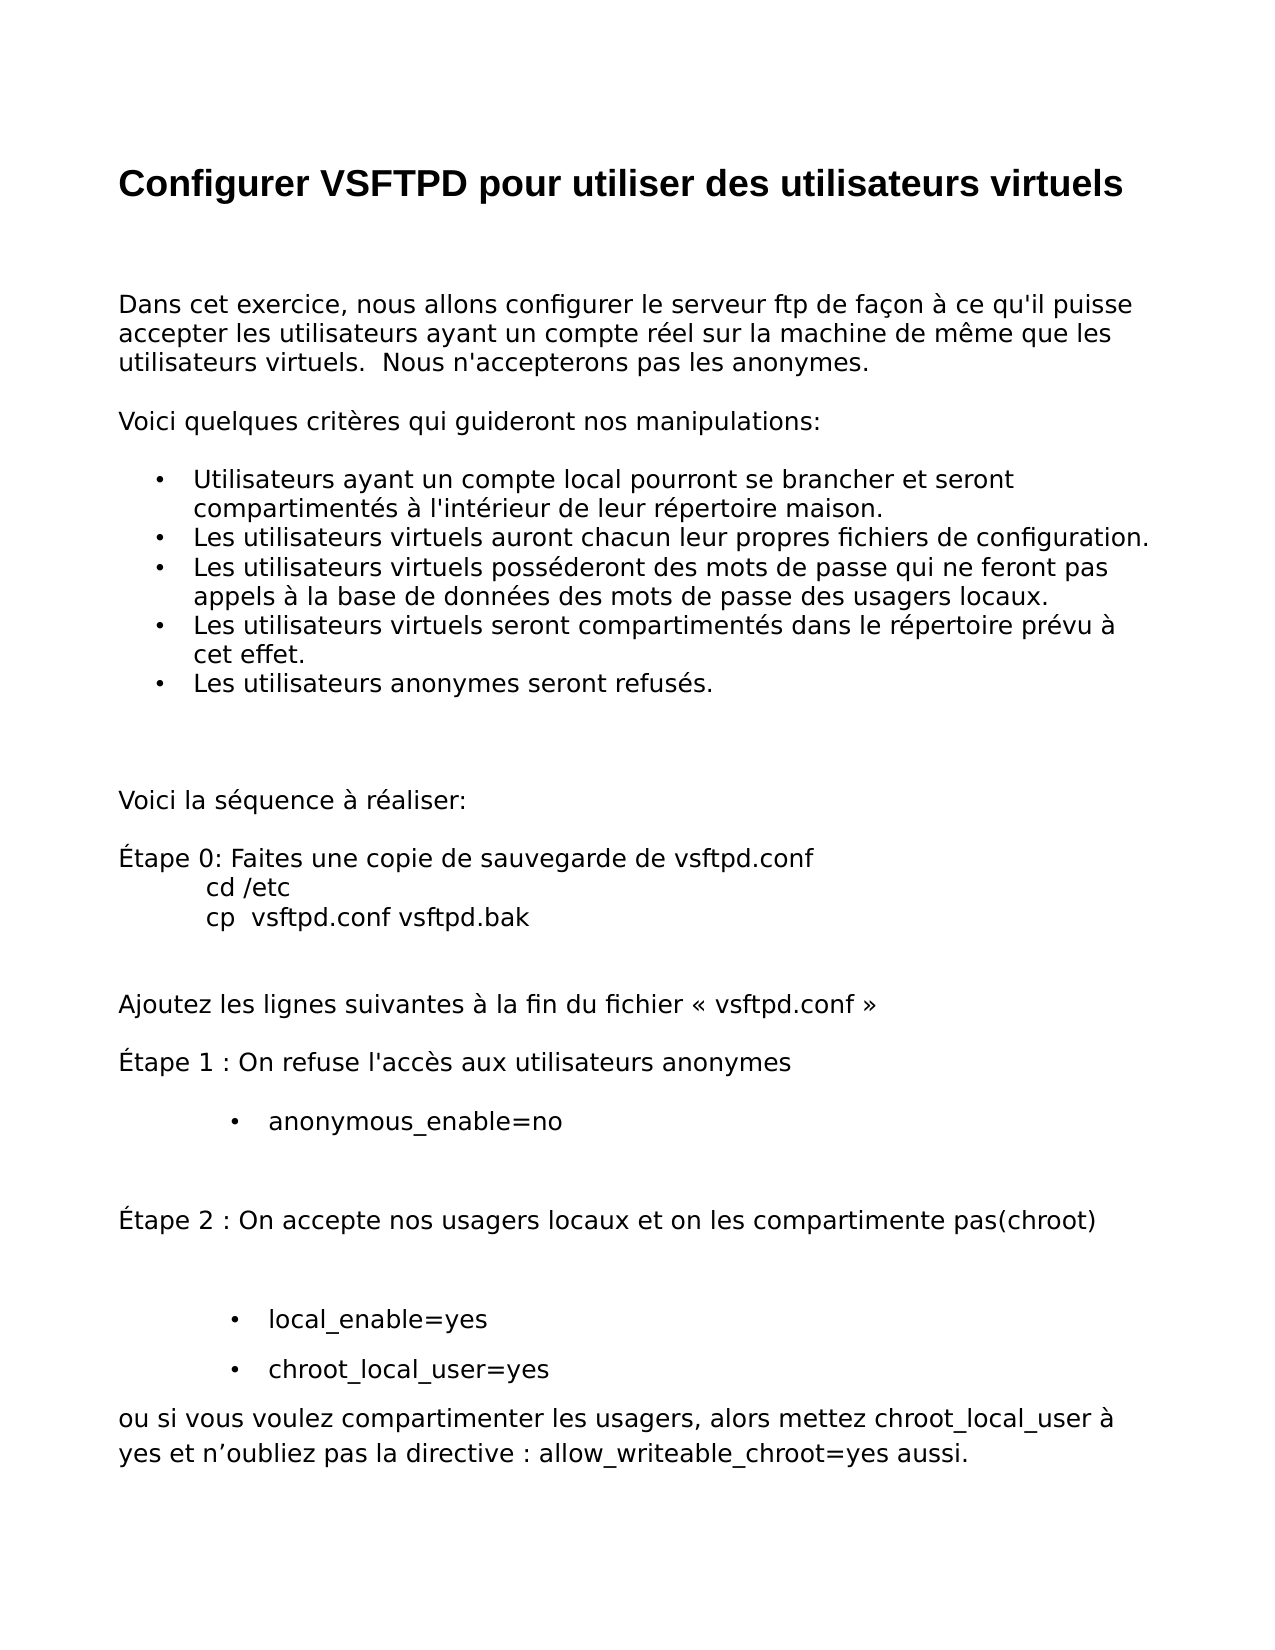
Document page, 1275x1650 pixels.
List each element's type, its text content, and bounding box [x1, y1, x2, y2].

list Les utilisateurs virtuels auront chacun leur propres fichiers de configuration. [156, 523, 1157, 553]
text cd /etc [118, 873, 1157, 903]
subtitle Configurer VSFTPD pour utiliser des utilisateurs virtuels [118, 161, 1157, 204]
list ou si vous voulez compartimenter les usagers, alors mettez chroot_local_user à yes et n’oubliez pas la directive : allow_writeable_chroot=yes aussi. [118, 1404, 1157, 1468]
list Les utilisateurs anonymes seront refusés. [156, 669, 1157, 698]
text Dans cet exercice, nous allons configurer le serveur ftp de façon à ce qu'il puisse accepter les utilisateurs ayant un compte réel sur la machine de même que les utilisateurs virtuels. Nous n'accepterons pas les anonymes. [118, 290, 1157, 378]
text Étape 2 : On accepte nos usagers locaux et on les compartimente pas(chroot) [118, 1206, 1157, 1235]
list Utilisateurs ayant un compte local pourront se brancher et seront compartimentés à l'intérieur de leur répertoire maison. [156, 465, 1157, 523]
text Étape 0: Faites une copie de sauvegarde de vsftpd.conf [118, 844, 1157, 873]
text Étape 1 : On refuse l'accès aux utilisateurs anonymes [118, 1048, 1157, 1078]
text Ajoutez les lignes suivantes à la fin du fichier « vsftpd.conf » [118, 990, 1157, 1019]
list chroot_local_user=yes [231, 1355, 1157, 1384]
list local_enable=yes [231, 1305, 1157, 1334]
text Voici la séquence à réaliser: [118, 786, 1157, 815]
text Voici quelques critères qui guideront nos manipulations: [118, 407, 1157, 436]
text cp vsftpd.conf vsftpd.bak [118, 903, 1157, 932]
list anonymous_enable=no [231, 1107, 1157, 1136]
list Les utilisateurs virtuels posséderont des mots de passe qui ne feront pas appels à la base de données des mots de passe des usagers locaux. [156, 553, 1157, 611]
list Les utilisateurs virtuels seront compartimentés dans le répertoire prévu à cet effet. [156, 611, 1157, 669]
